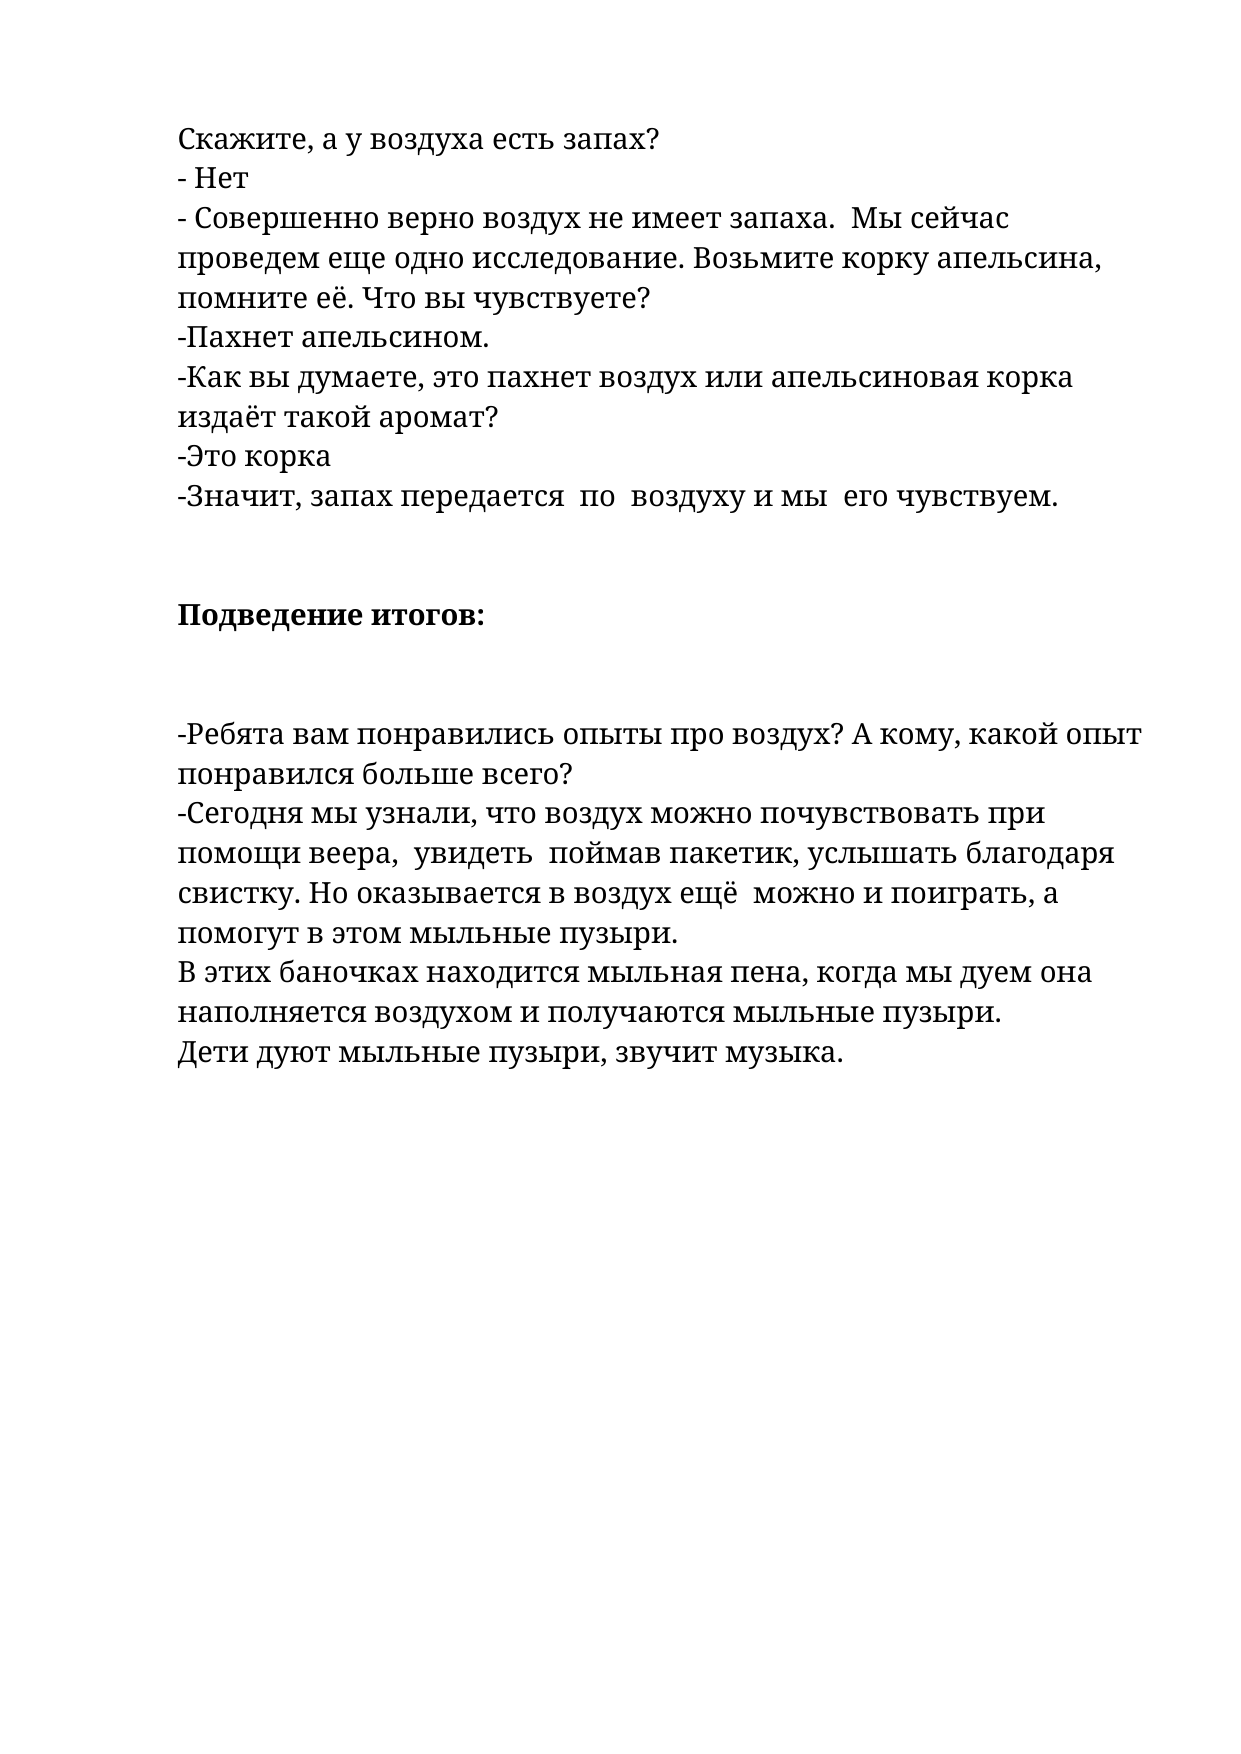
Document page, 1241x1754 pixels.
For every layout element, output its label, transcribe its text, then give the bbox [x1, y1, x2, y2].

text - Совершенно верно воздух не имеет запаха. Мы сейчас проведем еще одно исследование. Возьмите корку апельсина, помните её. Что вы чувствуете? [177, 197, 1152, 317]
text -Как вы думаете, это пахнет воздух или апельсиновая корка издаёт такой аромат? [177, 356, 1152, 436]
text Подведение итогов: [177, 594, 1152, 634]
text Скажите, а у воздуха есть запах? [177, 118, 1152, 158]
text Дети дуют мыльные пузыри, звучит музыка. [177, 1031, 1152, 1071]
text В этих баночках находится мыльная пена, когда мы дуем она наполняется воздухом и получаются мыльные пузыри. [177, 952, 1152, 1031]
text - Нет [177, 158, 1152, 197]
text -Пахнет апельсином. [177, 317, 1152, 356]
text -Это корка [177, 436, 1152, 475]
text -Сегодня мы узнали, что воздух можно почувствовать при помощи веера, увидеть поймав пакетик, услышать благодаря свистку. Но оказывается в воздух ещё можно и поиграть, а помогут в этом мыльные пузыри. [177, 793, 1152, 952]
text -Значит, запах передается по воздуху и мы его чувствуем. [177, 475, 1152, 515]
text -Ребята вам понравились опыты про воздух? А кому, какой опыт понравился больше всего? [177, 713, 1152, 793]
